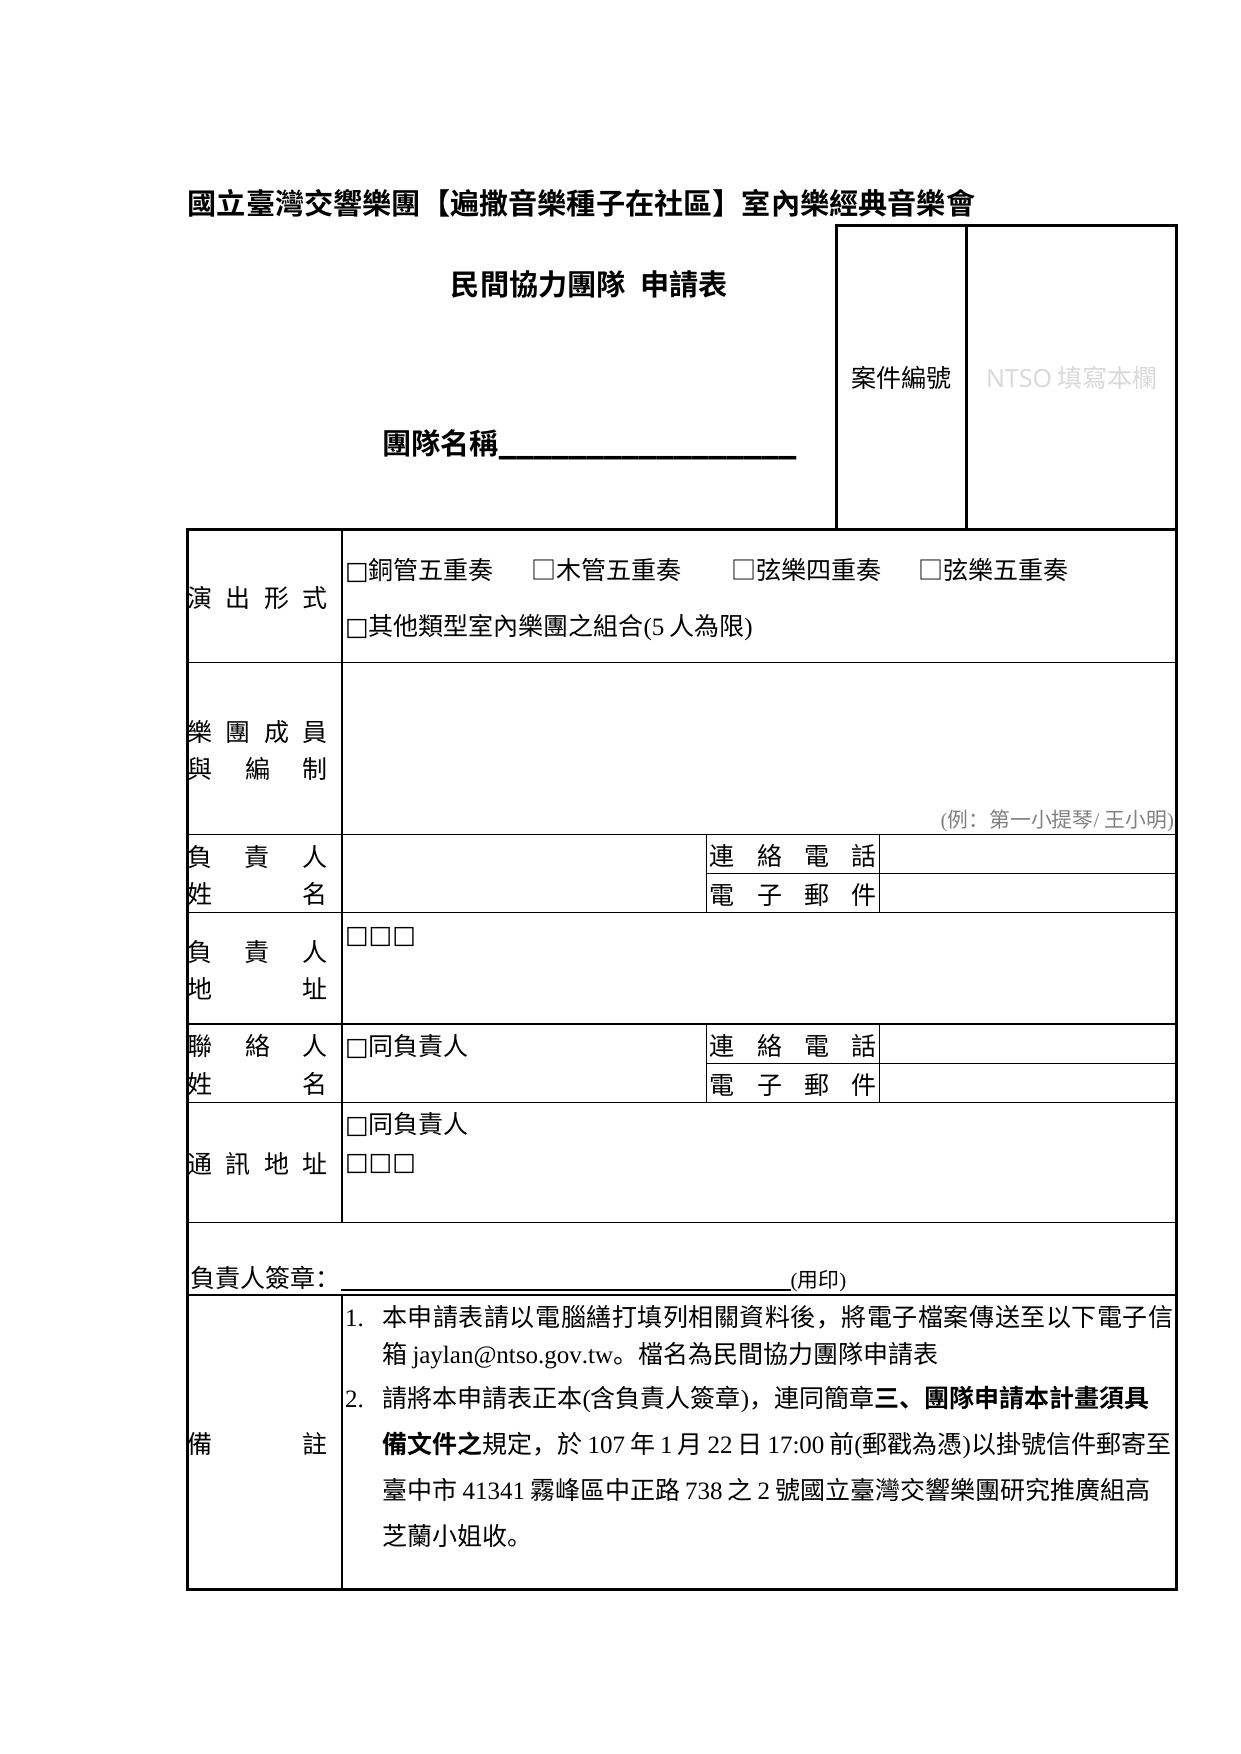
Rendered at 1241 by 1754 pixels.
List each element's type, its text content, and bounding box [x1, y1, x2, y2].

table_header 案件編號 [838, 227, 965, 527]
table_cell 連絡電話 [707, 1025, 879, 1062]
table_header NTSO填寫本欄 [968, 227, 1175, 527]
table_cell □銅管五重奏 □木管五重奏 □弦樂四重奏 □弦樂五重奏 □其他類型室內樂團之組合(5人為限) [343, 531, 1175, 662]
table_cell 負責人 地址 [189, 913, 341, 1023]
table_cell 演出形式 [189, 531, 341, 662]
text 國立臺灣交響樂團【遍撒音樂種子在社區】室內樂經典音樂會 [187, 178, 1053, 223]
table_header 民間協力團隊 申請表 團隊名稱_________________ [342, 224, 835, 527]
table_cell 樂團成員 與編制 [189, 663, 341, 833]
table_cell [343, 835, 706, 912]
table_cell 負責人簽章： (用印) [189, 1223, 1175, 1294]
table_cell 本申請表請以電腦繕打填列相關資料後，將電子檔案傳送至以下電子信箱jaylan@ntso.gov.tw。檔名為民間協力團隊申請表 請將本申請表正本(含負責人簽章)，連同簡章三、團隊申請本計畫須具備文件之規定，於107年1月22日17:00前(郵戳為憑)以掛號信件郵寄至臺中市41341霧峰區中正路738之2號國立臺灣交響樂團研究推廣組高芝蘭小姐收。 [343, 1296, 1175, 1588]
table_header [188, 224, 342, 527]
table_cell 備註 [189, 1296, 341, 1588]
table_cell □同負責人 □□□ [343, 1103, 1175, 1221]
table_cell 電子郵件 [707, 1064, 879, 1101]
table_cell [880, 874, 1175, 912]
table_cell 通訊地址 [189, 1103, 341, 1221]
table_cell 連絡電話 [707, 835, 879, 873]
table_cell □同負責人 [343, 1025, 706, 1101]
table_cell [880, 835, 1175, 873]
table_cell 電子郵件 [707, 874, 879, 912]
table_cell 負責人 姓名 [189, 835, 341, 912]
table_cell □□□ [343, 913, 1175, 1023]
table_cell [880, 1025, 1175, 1062]
table_cell (例：第一小提琴/ 王小明) [343, 663, 1175, 833]
table_cell [880, 1064, 1175, 1101]
table_cell 聯絡人 姓名 [189, 1025, 341, 1101]
